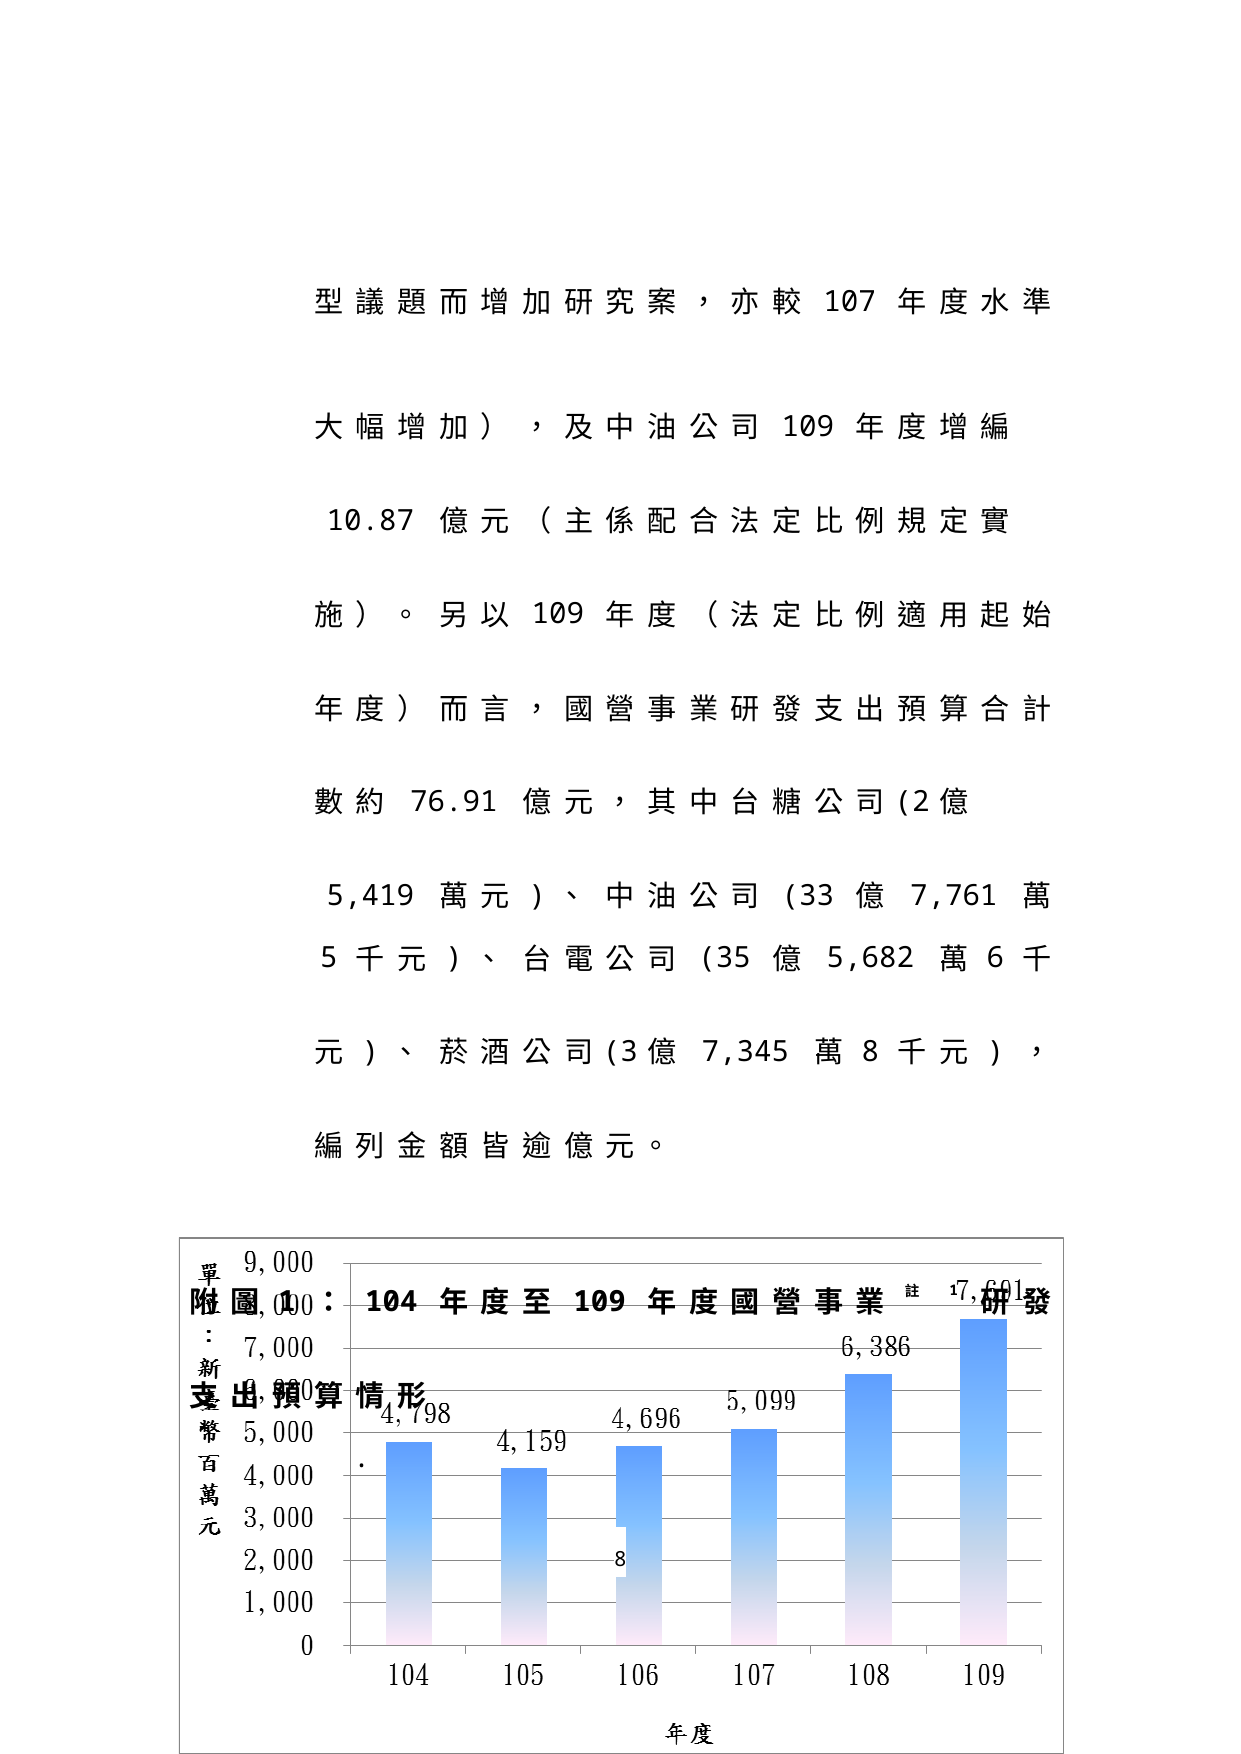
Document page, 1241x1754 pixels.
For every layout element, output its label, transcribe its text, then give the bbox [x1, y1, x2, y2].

text 附圖1：104年度至109年度國營事業註1研發支出預算情形 [183, 1227, 1058, 1237]
text 型議題而增加研究案，亦較107年度水準大幅增加），及中油公司109年度增編10.87億元（主係配合法定比例規定實施）。另以109年度（法定比例適用起始年度）而言，國營事業研發支出預算合計數約76.91億元，其中台糖公司(2億5,419萬元)、中油公司(33億7,761萬5千元)、台電公司(35億5,682萬6千元)、菸酒公司(3億7,345萬8千元)，編列金額皆逾億元。 [271, 227, 1058, 1165]
